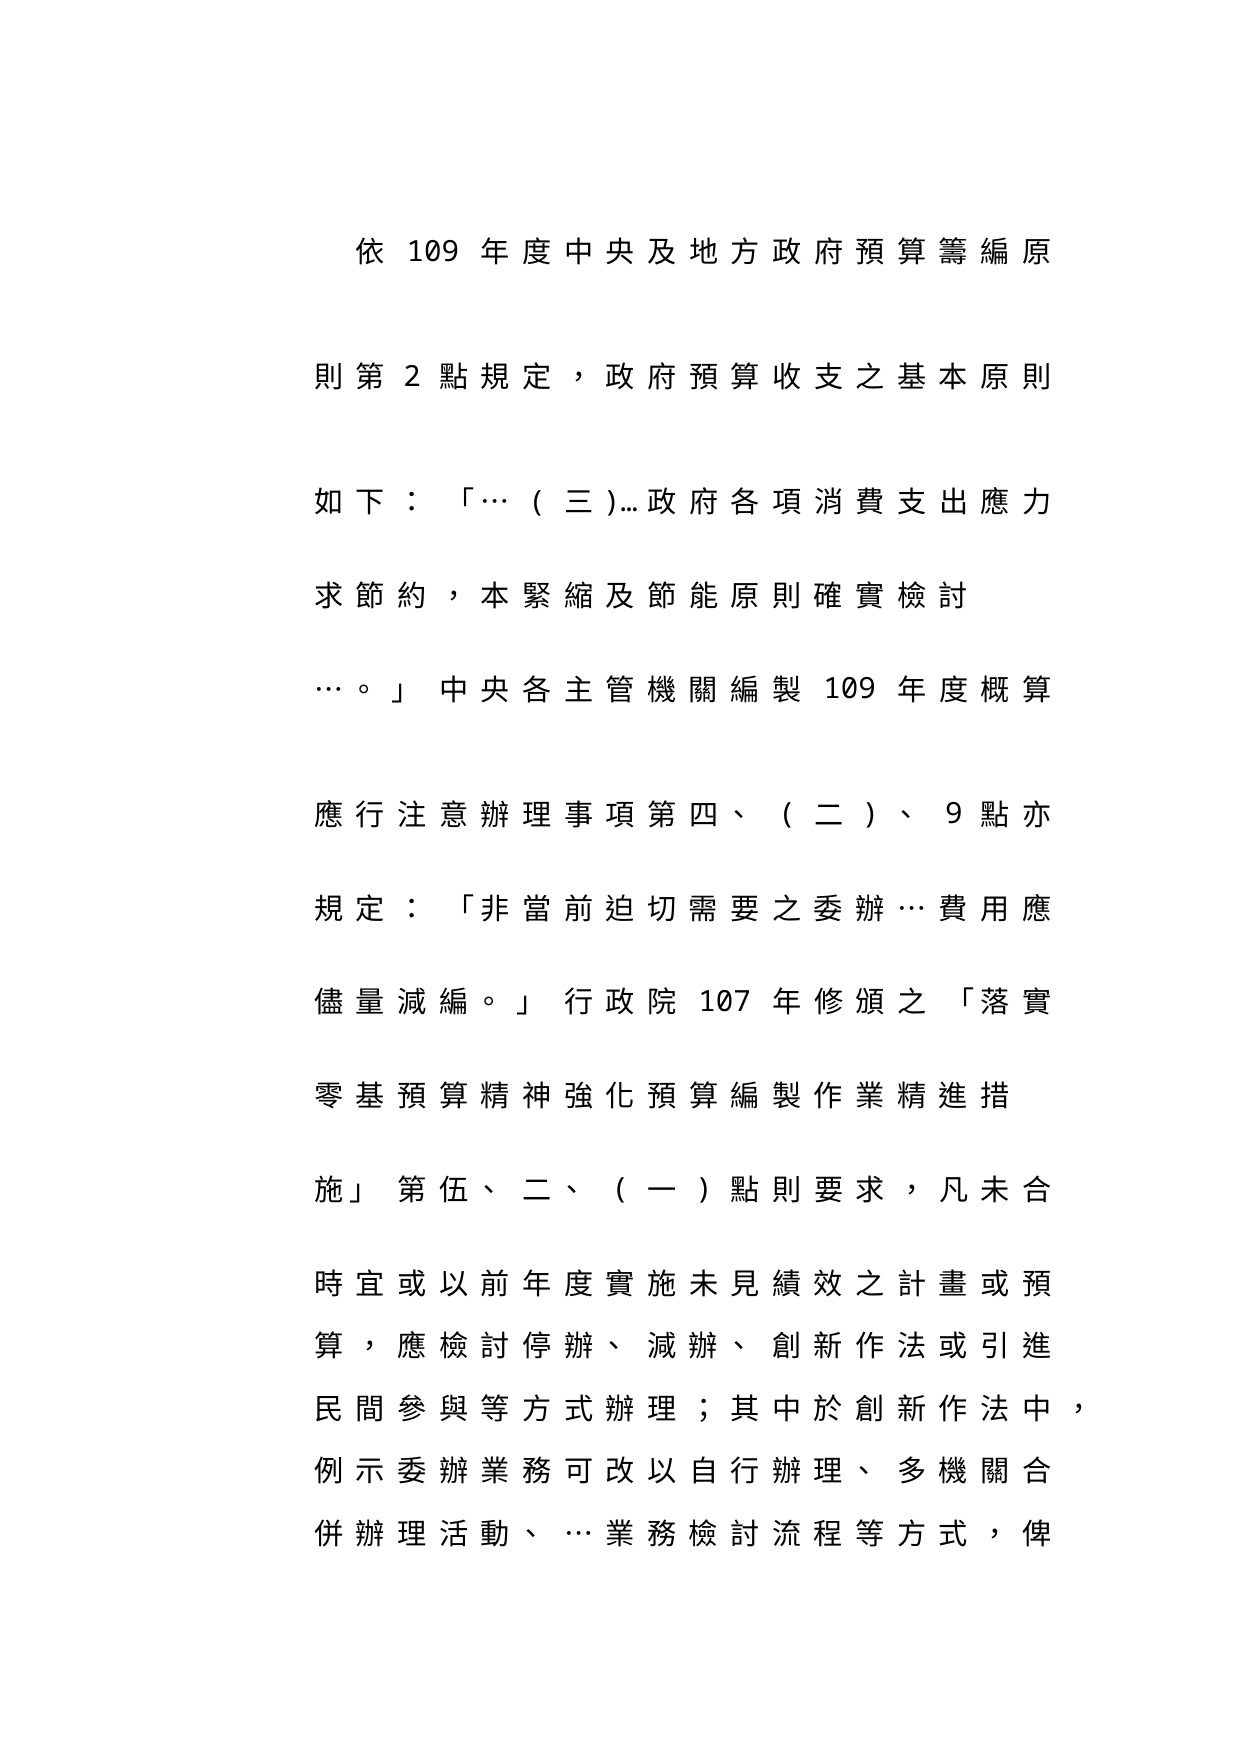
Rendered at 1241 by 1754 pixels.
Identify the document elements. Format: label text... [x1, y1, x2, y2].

text 依109年度中央及地方政府預算籌編原則第2點規定，政府預算收支之基本原則如下：「…(三)…政府各項消費支出應力求節約，本緊縮及節能原則確實檢討…。」中央各主管機關編製109年度概算應行注意辦理事項第四、(二)、9點亦規定：「非當前迫切需要之委辦…費用應儘量減編。」行政院107年修頒之「落實零基預算精神強化預算編製作業精進措施」第伍、二、(一)點則要求，凡未合時宜或以前年度實施未見績效之計畫或預算，應檢討停辦、減辦、創新作法或引進民間參與等方式辦理；其中於創新作法中，例示委辦業務可改以自行辦理、多機關合併辦理活動、…業務檢討流程等方式，俾利撙節經費支出。 [271, 177, 1058, 1552]
